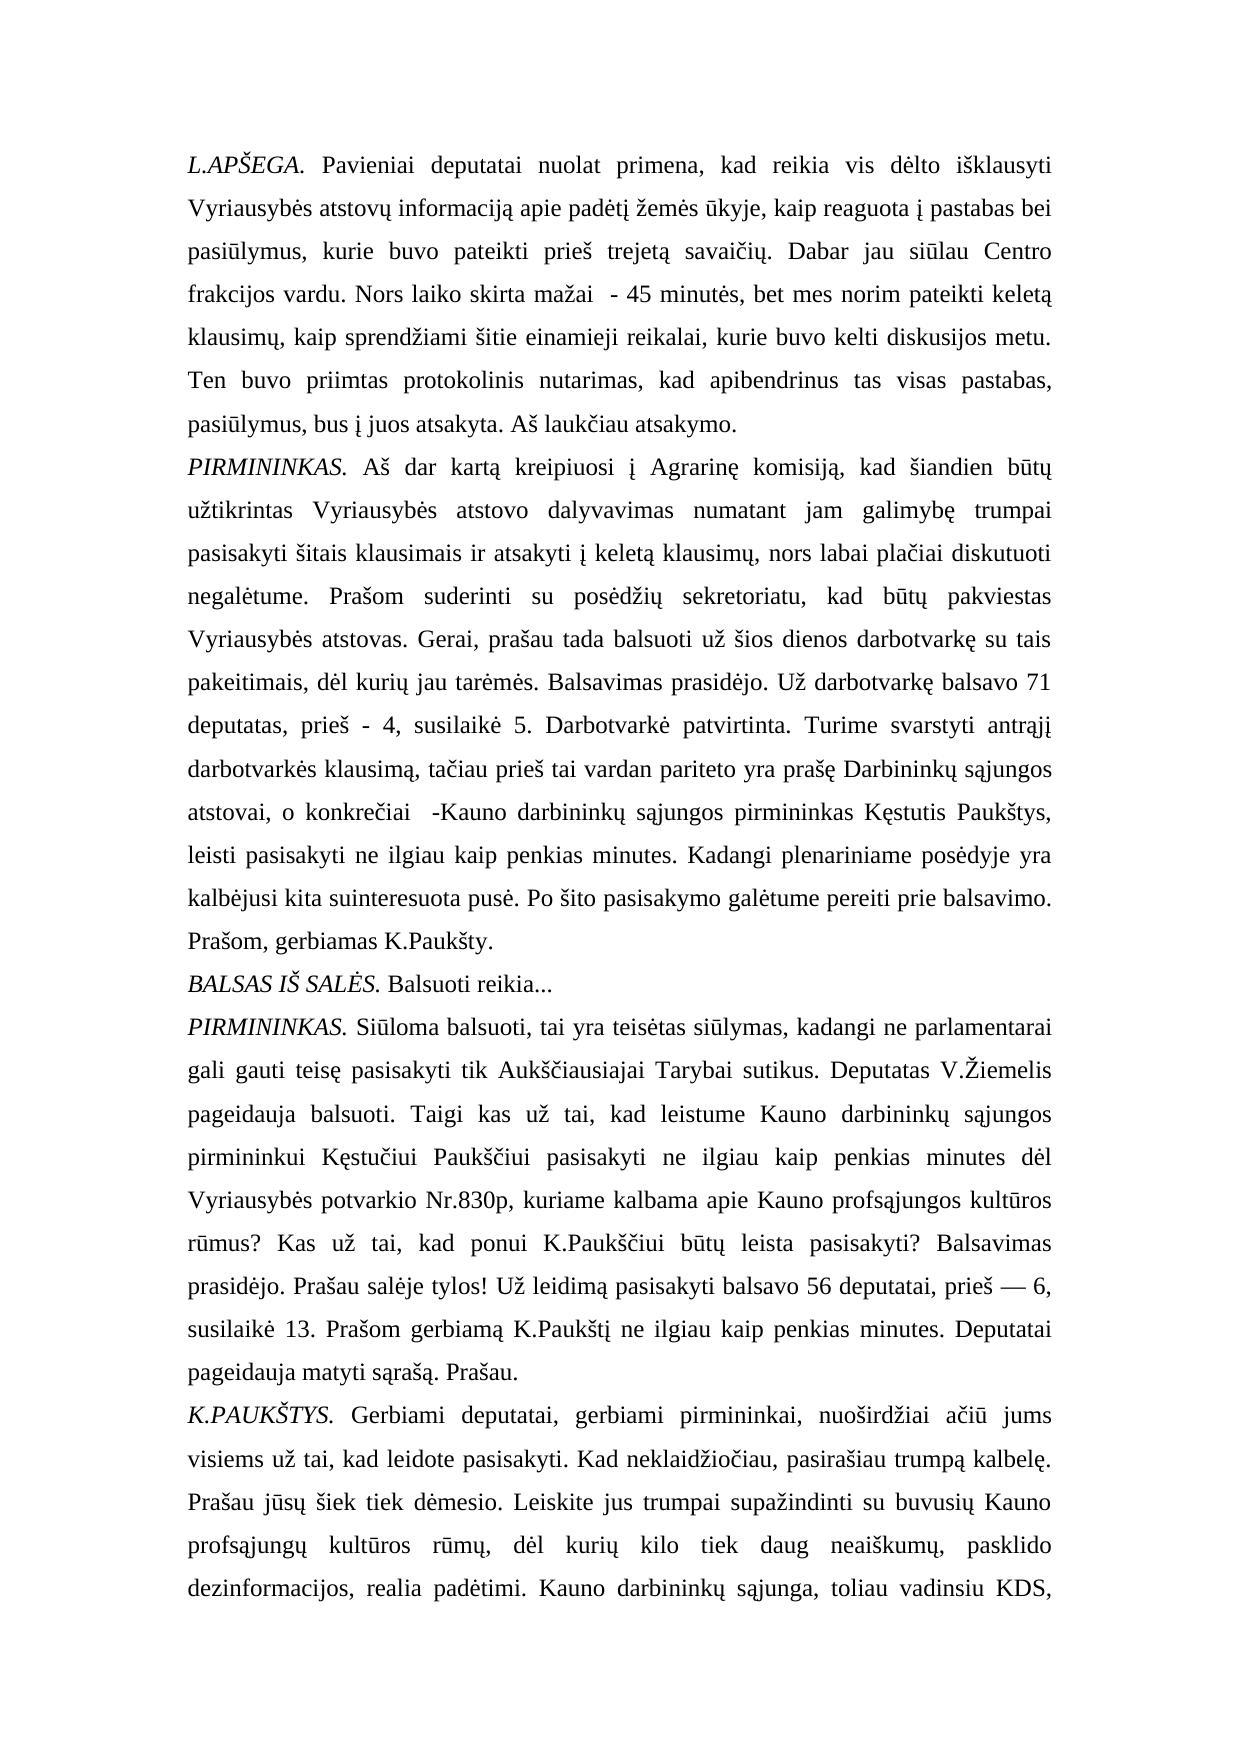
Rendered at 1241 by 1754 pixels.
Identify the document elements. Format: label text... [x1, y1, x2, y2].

text PIRMININKAS. Siūloma balsuoti, tai yra teisėtas siūlymas, kadangi ne parlamentarai gali gauti teisę pasisakyti tik Aukščiausiajai Tarybai sutikus. Deputatas V.Žiemelis pageidauja balsuoti. Taigi kas už tai, kad leistume Kauno darbininkų sąjungos pirmininkui Kęstučiui Paukščiui pasisakyti ne ilgiau kaip penkias minutes dėl Vyriausybės potvarkio Nr.830p, kuriame kalbama apie Kauno profsąjungos kultūros rūmus? Kas už tai, kad ponui K.Paukščiui būtų leista pasisakyti? Balsavimas prasidėjo. Prašau salėje tylos! Už leidimą pasisakyti balsavo 56 deputatai, prieš — 6, susilaikė 13. Prašom gerbiamą K.Paukštį ne ilgiau kaip penkias minutes. Deputatai pageidauja matyti sąrašą. Prašau. [187, 1012, 1053, 1386]
text BALSAS IŠ SALĖS. Balsuoti reikia... [187, 969, 1053, 998]
text L.APŠEGA. Pavieniai deputatai nuolat primena, kad reikia vis dėlto išklausyti Vyriausybės atstovų informaciją apie padėtį žemės ūkyje, kaip reaguota į pastabas bei pasiūlymus, kurie buvo pateikti prieš trejetą savaičių. Dabar jau siūlau Centro frakcijos vardu. Nors laiko skirta mažai - 45 minutės, bet mes norim pateikti keletą klausimų, kaip sprendžiami šitie einamieji reikalai, kurie buvo kelti diskusijos metu. Ten buvo priimtas protokolinis nutarimas, kad apibendrinus tas visas pastabas, pasiūlymus, bus į juos atsakyta. Aš laukčiau atsakymo. [187, 150, 1053, 437]
text PIRMININKAS. Aš dar kartą kreipiuosi į Agrarinę komisiją, kad šiandien būtų užtikrintas Vyriausybės atstovo dalyvavimas numatant jam galimybę trumpai pasisakyti šitais klausimais ir atsakyti į keletą klausimų, nors labai plačiai diskutuoti negalėtume. Prašom suderinti su posėdžių sekretoriatu, kad būtų pakviestas Vyriausybės atstovas. Gerai, prašau tada balsuoti už šios dienos darbotvarkę su tais pakeitimais, dėl kurių jau tarėmės. Balsavimas prasidėjo. Už darbotvarkę balsavo 71 deputatas, prieš - 4, susilaikė 5. Darbotvarkė patvirtinta. Turime svarstyti antrąjį darbotvarkės klausimą, tačiau prieš tai vardan pariteto yra prašę Darbininkų sąjungos atstovai, o konkrečiai -Kauno darbininkų sąjungos pirmininkas Kęstutis Paukštys, leisti pasisakyti ne ilgiau kaip penkias minutes. Kadangi plenariniame posėdyje yra kalbėjusi kita suinteresuota pusė. Po šito pasisakymo galėtume pereiti prie balsavimo. Prašom, gerbiamas K.Paukšty. [187, 452, 1053, 955]
text K.PAUKŠTYS. Gerbiami deputatai, gerbiami pirmininkai, nuoširdžiai ačiū jums visiems už tai, kad leidote pasisakyti. Kad neklaidžiočiau, pasirašiau trumpą kalbelę. Prašau jūsų šiek tiek dėmesio. Leiskite jus trumpai supažindinti su buvusių Kauno profsąjungų kultūros rūmų, dėl kurių kilo tiek daug neaiškumų, pasklido dezinformacijos, realia padėtimi. Kauno darbininkų sąjunga, toliau vadinsiu KDS, [187, 1401, 1053, 1602]
